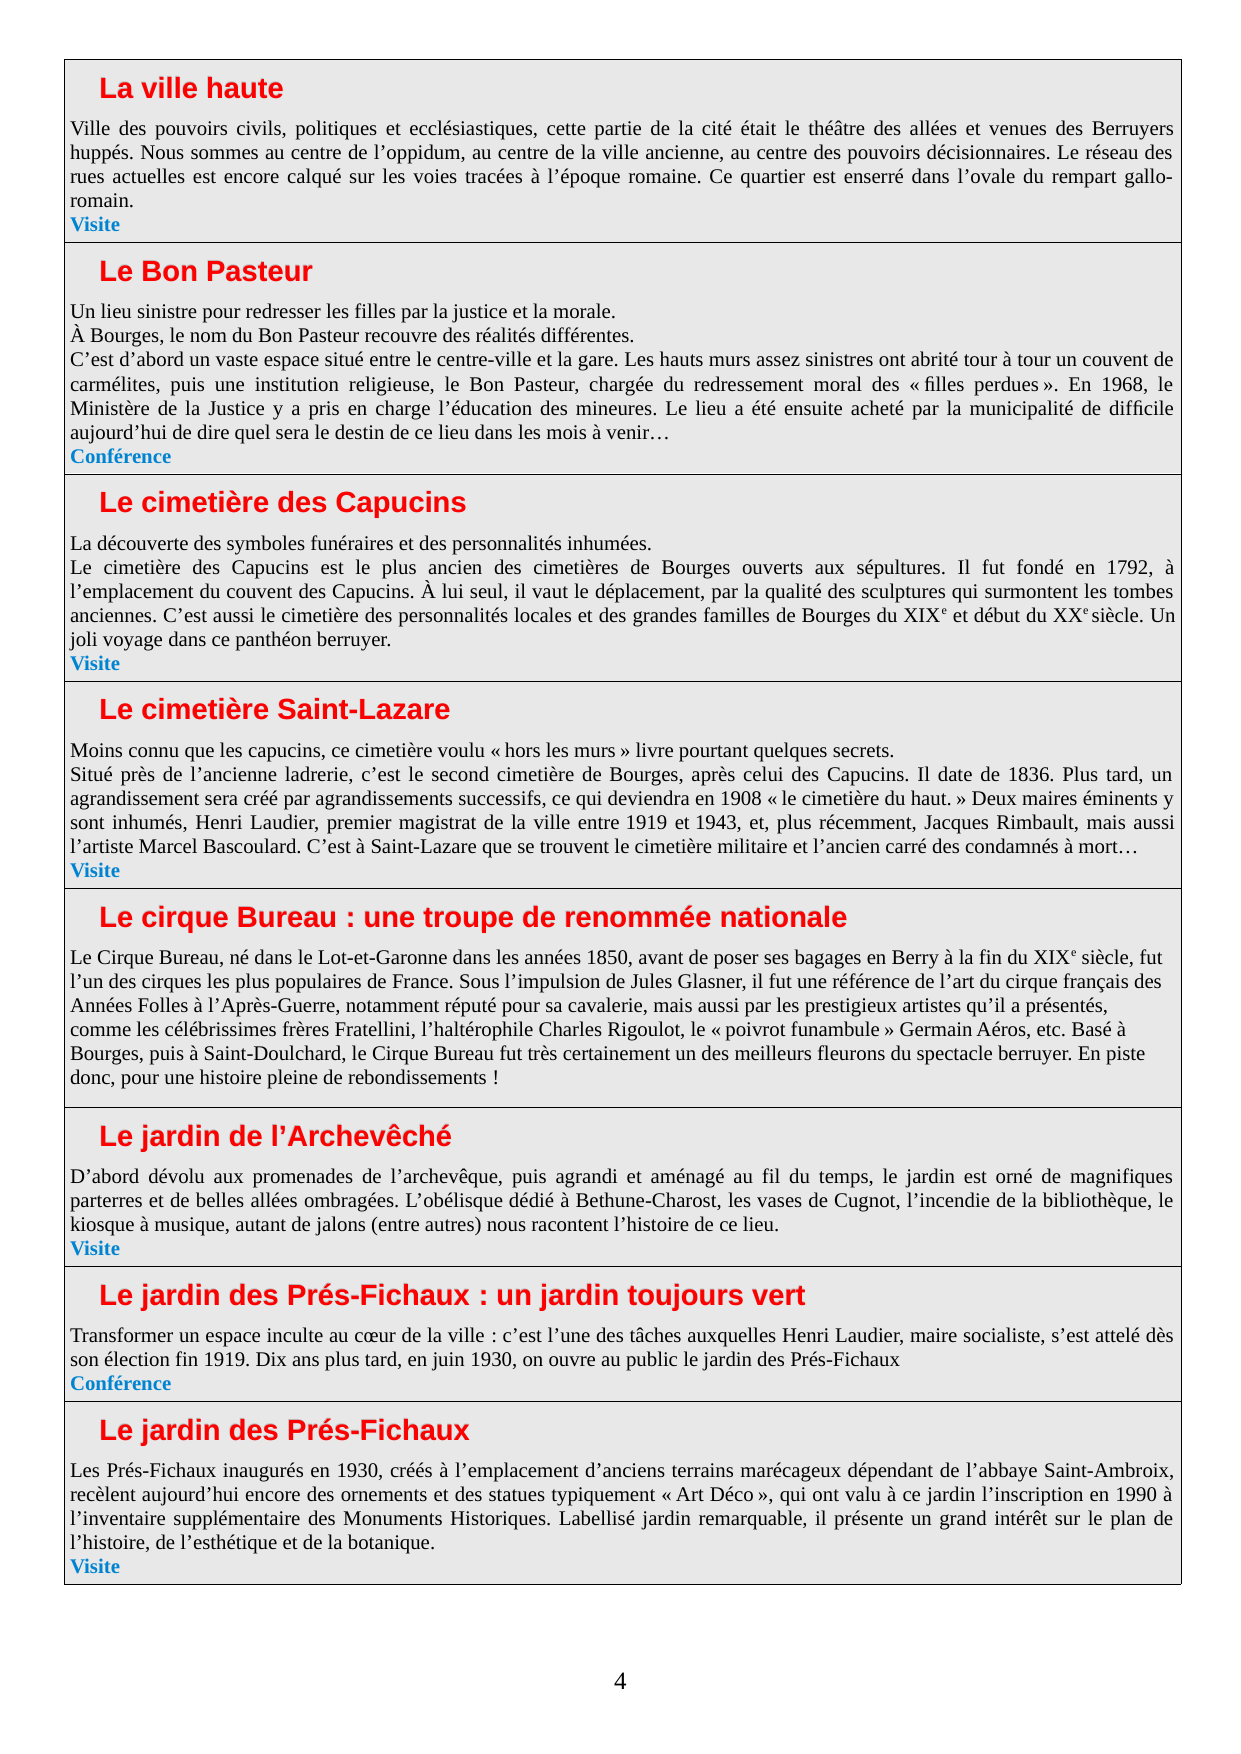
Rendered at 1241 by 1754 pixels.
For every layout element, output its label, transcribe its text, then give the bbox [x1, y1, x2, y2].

table_cell Le Bon Pasteur Un lieu sinistre pour redresser les filles par la justice et la morale. À Bourges, le nom du Bon Pasteur recouvre des réalités différentes. C’est d’abord un vaste espace situé entre le centre-ville et la gare. Les hauts murs assez sinistres ont abrité tour à tour un couvent de carmélites, puis une institution religieuse, le Bon Pasteur, chargée du redressement moral des « ﬁlles perdues ». En 1968, le Ministère de la Justice y a pris en charge l’éducation des mineures. Le lieu a été ensuite acheté par la municipalité de difﬁcile aujourd’hui de dire quel sera le destin de ce lieu dans les mois à venir… Conférence [65, 243, 1181, 473]
table_cell Le jardin de l’Archevêché D’abord dévolu aux promenades de l’archevêque, puis agrandi et aménagé au fil du temps, le jardin est orné de magnifiques parterres et de belles allées ombragées. L’obélisque dédié à Bethune-Charost, les vases de Cugnot, l’incendie de la bibliothèque, le kiosque à musique, autant de jalons (entre autres) nous racontent l’histoire de ce lieu. Visite [65, 1108, 1181, 1266]
table_cell La ville haute Ville des pouvoirs civils, politiques et ecclésiastiques, cette partie de la cité était le théâtre des allées et venues des Berruyers huppés. Nous sommes au centre de l’oppidum, au centre de la ville ancienne, au centre des pouvoirs décisionnaires. Le réseau des rues actuelles est encore calqué sur les voies tracées à l’époque romaine. Ce quartier est enserré dans l’ovale du rempart gallo-romain. Visite [65, 60, 1181, 242]
table_cell Le cimetière des Capucins La découverte des symboles funéraires et des personnalités inhumées. Le cimetière des Capucins est le plus ancien des cimetières de Bourges ouverts aux sépultures. Il fut fondé en 1792, à l’emplacement du couvent des Capucins. À lui seul, il vaut le déplacement, par la qualité des sculptures qui surmontent les tombes anciennes. C’est aussi le cimetière des personnalités locales et des grandes familles de Bourges du XIXe et début du XXe siècle. Un joli voyage dans ce panthéon berruyer. Visite [65, 475, 1181, 681]
table_cell Le jardin des Prés-Fichaux : un jardin toujours vert Transformer un espace inculte au cœur de la ville : c’est l’une des tâches auxquelles Henri Laudier, maire socialiste, s’est attelé dès son élection fin 1919. Dix ans plus tard, en juin 1930, on ouvre au public le jardin des Prés-Fichaux Conférence [65, 1267, 1181, 1401]
table_cell Le cirque Bureau : une troupe de renommée nationale Le Cirque Bureau, né dans le Lot-et-Garonne dans les années 1850, avant de poser ses bagages en Berry à la fin du XIXe siècle, fut l’un des cirques les plus populaires de France. Sous l’impulsion de Jules Glasner, il fut une référence de l’art du cirque français des Années Folles à l’Après-Guerre, notamment réputé pour sa cavalerie, mais aussi par les prestigieux artistes qu’il a présentés, comme les célébrissimes frères Fratellini, l’haltérophile Charles Rigoulot, le « poivrot funambule » Germain Aéros, etc. Basé à Bourges, puis à Saint-Doulchard, le Cirque Bureau fut très certainement un des meilleurs fleurons du spectacle berruyer. En piste donc, pour une histoire pleine de rebondissements ! [65, 889, 1181, 1107]
table_cell Le cimetière Saint-Lazare Moins connu que les capucins, ce cimetière voulu « hors les murs » livre pourtant quelques secrets. Situé près de l’ancienne ladrerie, c’est le second cimetière de Bourges, après celui des Capucins. Il date de 1836. Plus tard, un agrandissement sera créé par agrandissements successifs, ce qui deviendra en 1908 « le cimetière du haut. » Deux maires éminents y sont inhumés, Henri Laudier, premier magistrat de la ville entre 1919 et 1943, et, plus récemment, Jacques Rimbault, mais aussi l’artiste Marcel Bascoulard. C’est à Saint-Lazare que se trouvent le cimetière militaire et l’ancien carré des condamnés à mort… Visite [65, 682, 1181, 888]
table_cell Le jardin des Prés-Fichaux Les Prés-Fichaux inaugurés en 1930, créés à l’emplacement d’anciens terrains marécageux dépendant de l’abbaye Saint-Ambroix, recèlent aujourd’hui encore des ornements et des statues typiquement « Art Déco », qui ont valu à ce jardin l’inscription en 1990 à l’inventaire supplémentaire des Monuments Historiques. Labellisé jardin remarquable, il présente un grand intérêt sur le plan de l’histoire, de l’esthétique et de la botanique. Visite [65, 1402, 1181, 1584]
